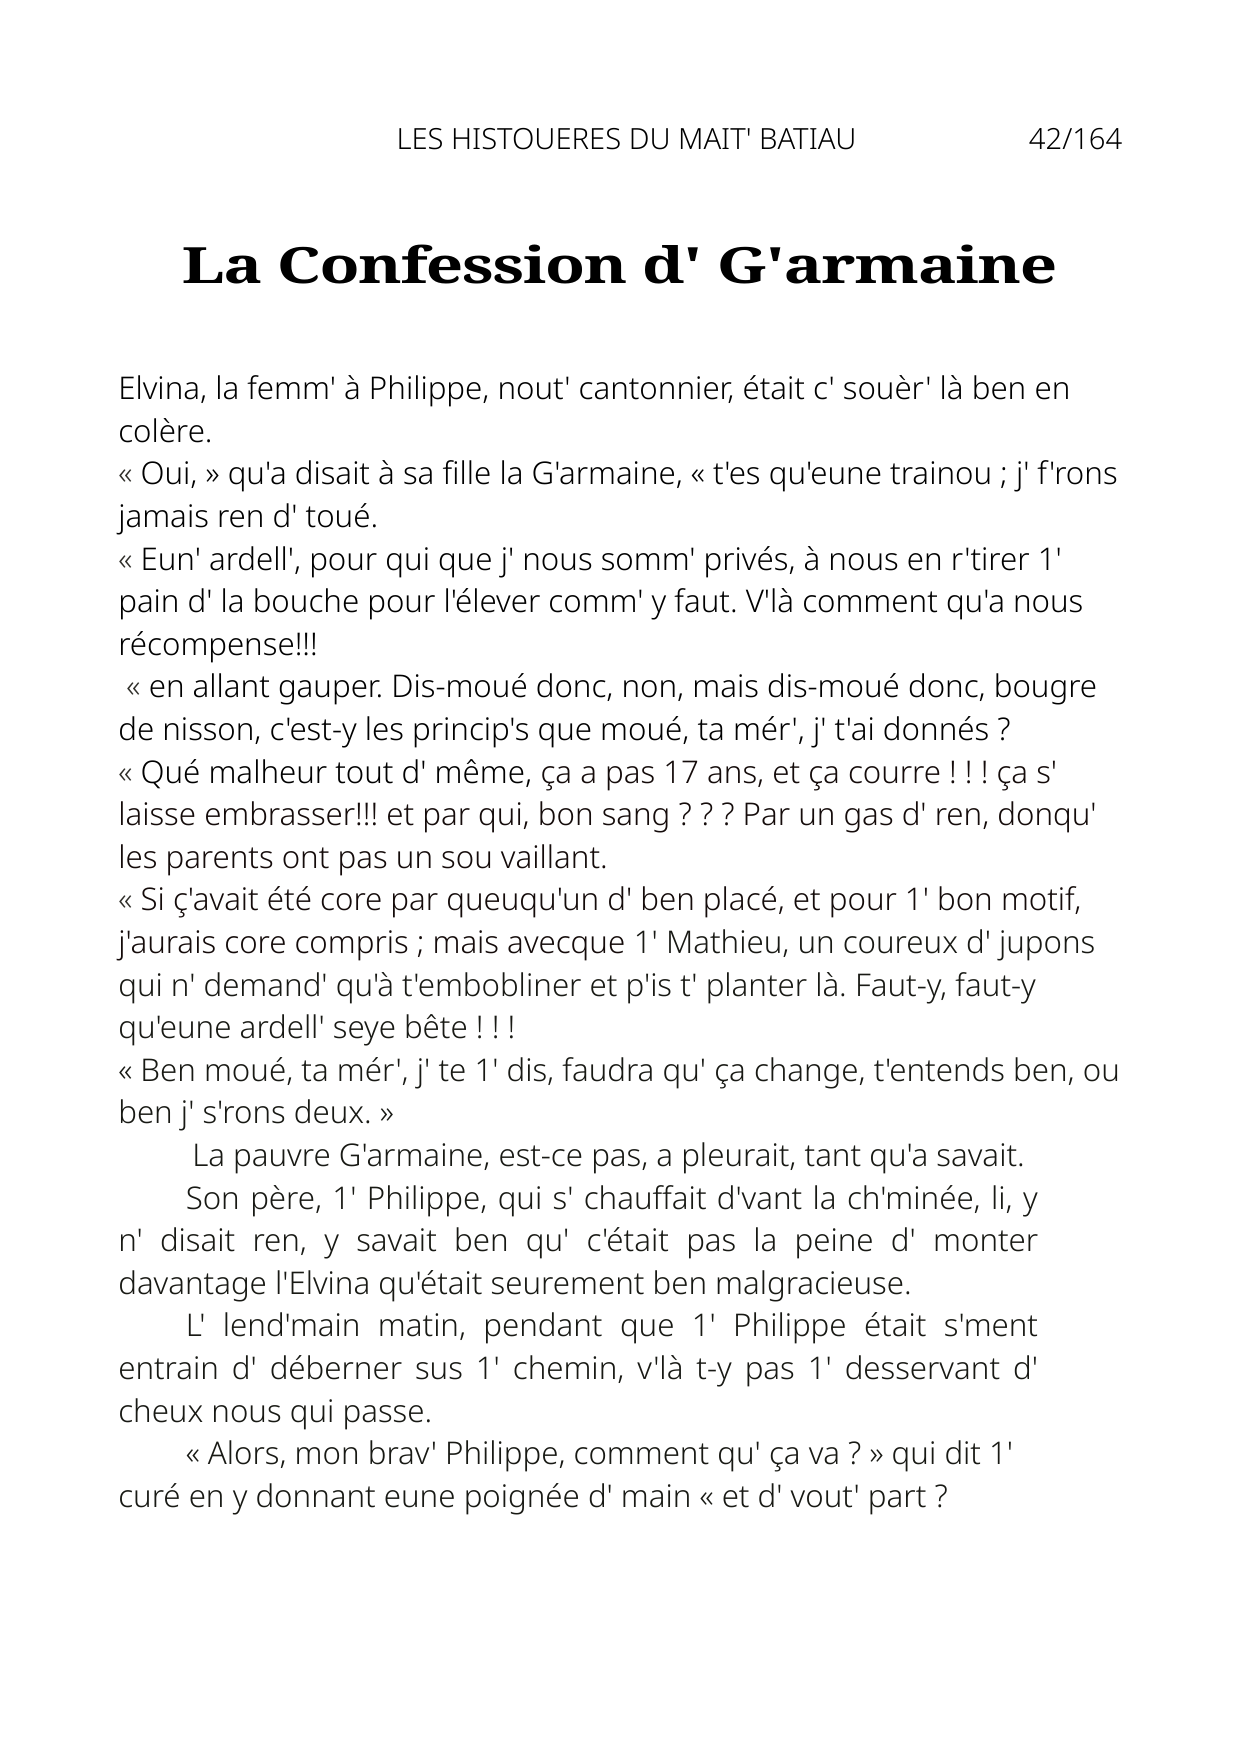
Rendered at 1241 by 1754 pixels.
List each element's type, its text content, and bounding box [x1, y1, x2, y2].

text « Ben moué, ta mér', j' te 1' dis, faudra qu' ça change, t'entends ben, ou ben j' s'rons deux. » [118, 1048, 1122, 1133]
text L' lend'main matin, pendant que 1' Philippe était s'ment entrain d' déberner sus 1' chemin, v'là t-y pas 1' desservant d' cheux nous qui passe. [118, 1303, 1039, 1431]
text « Alors, mon brav' Philippe, comment qu' ça va ? » qui dit 1' curé en y donnant eune poignée d' main « et d' vout' part ? [118, 1431, 1039, 1516]
text La pauvre G'armaine, est-ce pas, a pleurait, tant qu'a savait. [118, 1133, 1039, 1176]
list « Si ç'avait été core par queuqu'un d' ben placé, et pour 1' bon motif, j'aurais core compris ; mais avecque 1' Mathieu, un coureux d' jupons qui n' demand' qu'à t'embobliner et p'is t' planter là. Faut-y, faut-y qu'eune ardell' seye bête ! ! ! [118, 877, 1122, 1048]
list « en allant gauper. Dis-moué donc, non, mais dis-moué donc, bougre de nisson, c'est-y les princip's que moué, ta mér', j' t'ai donnés ? « Qué malheur tout d' même, ça a pas 17 ans, et ça courre ! ! ! ça s' laisse embrasser!!! et par qui, bon sang ? ? ? Par un gas d' ren, donqu' les parents ont pas un sou vaillant. [118, 664, 1122, 877]
list La Confession d' G'armaine [118, 230, 1122, 298]
text Son père, 1' Philippe, qui s' chauffait d'vant la ch'minée, li, y n' disait ren, y savait ben qu' c'était pas la peine d' monter davantage l'Elvina qu'était seurement ben malgracieuse. [118, 1176, 1039, 1303]
list Elvina, la femm' à Philippe, nout' cantonnier, était c' souèr' là ben en colère. « Oui, » qu'a disait à sa fille la G'armaine, « t'es qu'eune trainou ; j' f'rons jamais ren d' toué. « Eun' ardell', pour qui que j' nous somm' privés, à nous en r'tirer 1' pain d' la bouche pour l'élever comm' y faut. V'là comment qu'a nous récompense!!! [118, 366, 1122, 664]
